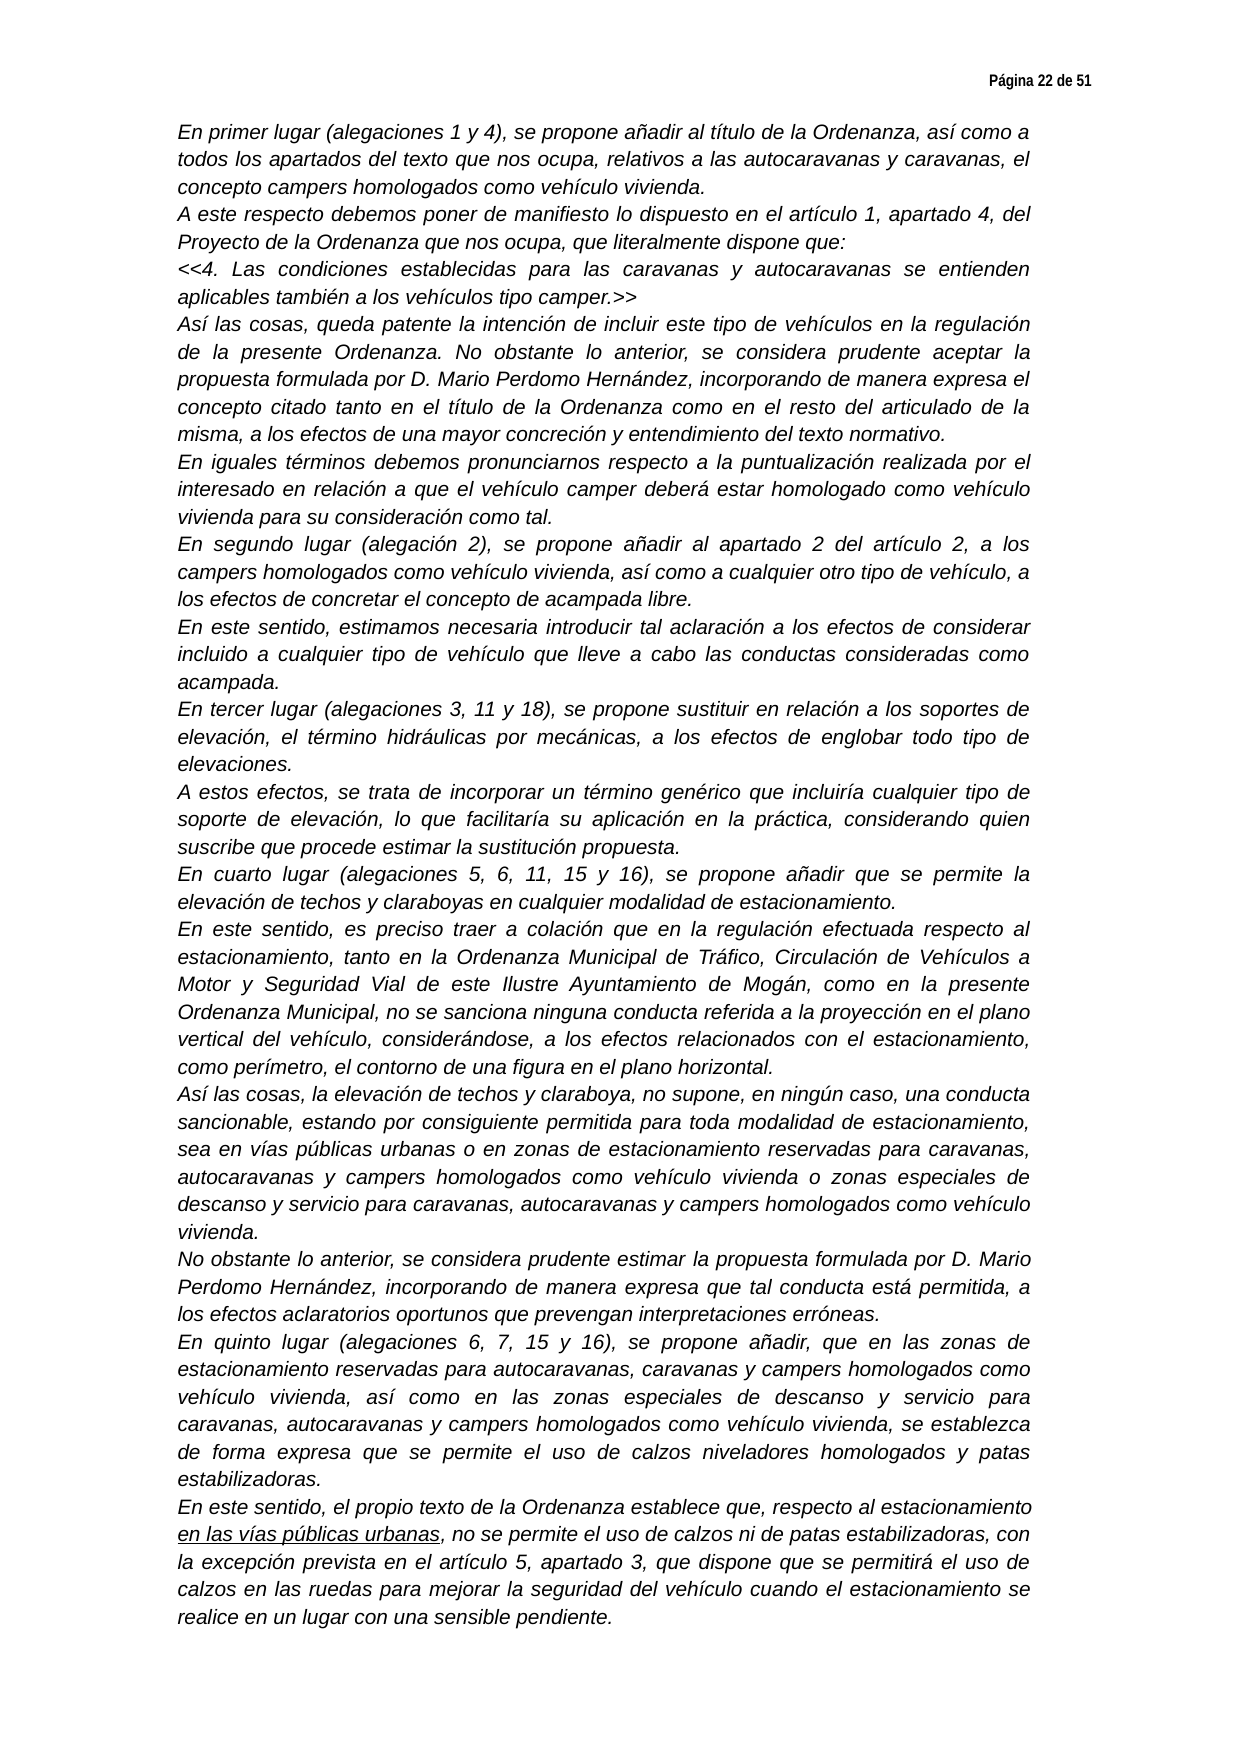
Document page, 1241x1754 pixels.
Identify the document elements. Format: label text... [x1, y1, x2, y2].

text En quinto lugar (alegaciones 6, 7, 15 y 16), se propone añadir, que en las zonas de estacionamiento reservadas para autocaravanas, caravanas y campers homologados como vehículo vivienda, así como en las zonas especiales de descanso y servicio para caravanas, autocaravanas y campers homologados como vehículo vivienda, se establezca de forma expresa que se permite el uso de calzos niveladores homologados y patas estabilizadoras. [177, 1330, 1033, 1491]
text No obstante lo anterior, se considera prudente estimar la propuesta formulada por D. Mario Perdomo Hernández, incorporando de manera expresa que tal conducta está permitida, a los efectos aclaratorios oportunos que prevengan interpretaciones erróneas. [177, 1247, 1033, 1326]
text En este sentido, el propio texto de la Ordenanza establece que, respecto al estacionamiento en las vías públicas urbanas, no se permite el uso de calzos ni de patas estabilizadoras, con la excepción prevista en el artículo 5, apartado 3, que dispone que se permitirá el uso de calzos en las ruedas para mejorar la seguridad del vehículo cuando el estacionamiento se realice en un lugar con una sensible pendiente. [177, 1495, 1033, 1629]
text Así las cosas, la elevación de techos y claraboya, no supone, en ningún caso, una conducta sancionable, estando por consiguiente permitida para toda modalidad de estacionamiento, sea en vías públicas urbanas o en zonas de estacionamiento reservadas para caravanas, autocaravanas y campers homologados como vehículo vivienda o zonas especiales de descanso y servicio para caravanas, autocaravanas y campers homologados como vehículo vivienda. [177, 1082, 1033, 1244]
text En este sentido, estimamos necesaria introducir tal aclaración a los efectos de considerar incluido a cualquier tipo de vehículo que lleve a cabo las conductas consideradas como acampada. [177, 615, 1033, 694]
text Así las cosas, queda patente la intención de incluir este tipo de vehículos en la regulación de la presente Ordenanza. No obstante lo anterior, se considera prudente aceptar la propuesta formulada por D. Mario Perdomo Hernández, incorporando de manera expresa el concepto citado tanto en el título de la Ordenanza como en el resto del articulado de la misma, a los efectos de una mayor concreción y entendimiento del texto normativo. [177, 312, 1033, 446]
text A este respecto debemos poner de manifiesto lo dispuesto en el artículo 1, apartado 4, del Proyecto de la Ordenanza que nos ocupa, que literalmente dispone que: [177, 202, 1033, 254]
text <<4. Las condiciones establecidas para las caravanas y autocaravanas se entienden aplicables también a los vehículos tipo camper.>> [177, 257, 1033, 309]
text En cuarto lugar (alegaciones 5, 6, 11, 15 y 16), se propone añadir que se permite la elevación de techos y claraboyas en cualquier modalidad de estacionamiento. [177, 862, 1033, 914]
text En primer lugar (alegaciones 1 y 4), se propone añadir al título de la Ordenanza, así como a todos los apartados del texto que nos ocupa, relativos a las autocaravanas y caravanas, el concepto campers homologados como vehículo vivienda. [177, 120, 1033, 199]
text En iguales términos debemos pronunciarnos respecto a la puntualización realizada por el interesado en relación a que el vehículo camper deberá estar homologado como vehículo vivienda para su consideración como tal. [177, 450, 1033, 529]
text A estos efectos, se trata de incorporar un término genérico que incluiría cualquier tipo de soporte de elevación, lo que facilitaría su aplicación en la práctica, considerando quien suscribe que procede estimar la sustitución propuesta. [177, 780, 1033, 859]
text En este sentido, es preciso traer a colación que en la regulación efectuada respecto al estacionamiento, tanto en la Ordenanza Municipal de Tráfico, Circulación de Vehículos a Motor y Seguridad Vial de este Ilustre Ayuntamiento de Mogán, como en la presente Ordenanza Municipal, no se sanciona ninguna conducta referida a la proyección en el plano vertical del vehículo, considerándose, a los efectos relacionados con el estacionamiento, como perímetro, el contorno de una figura en el plano horizontal. [177, 917, 1033, 1079]
text En tercer lugar (alegaciones 3, 11 y 18), se propone sustituir en relación a los soportes de elevación, el término hidráulicas por mecánicas, a los efectos de englobar todo tipo de elevaciones. [177, 697, 1033, 776]
text En segundo lugar (alegación 2), se propone añadir al apartado 2 del artículo 2, a los campers homologados como vehículo vivienda, así como a cualquier otro tipo de vehículo, a los efectos de concretar el concepto de acampada libre. [177, 532, 1033, 611]
